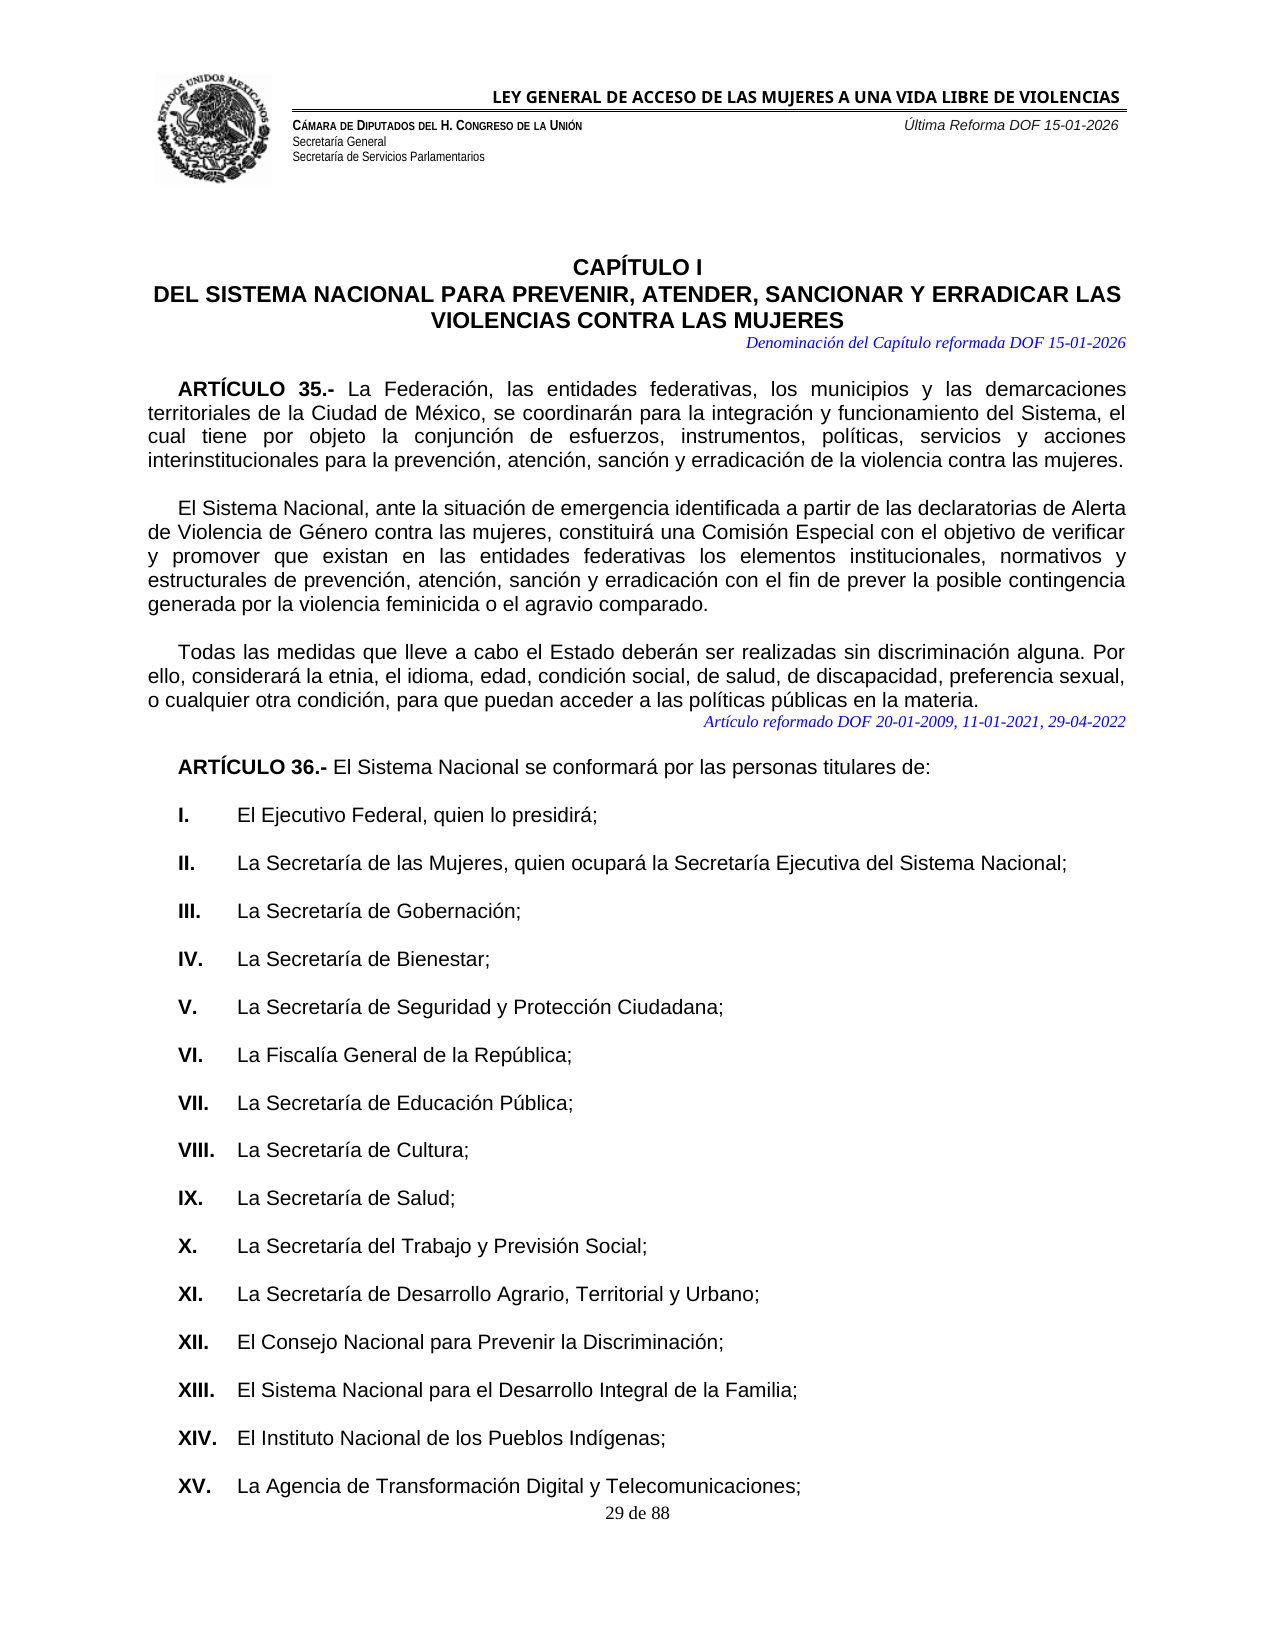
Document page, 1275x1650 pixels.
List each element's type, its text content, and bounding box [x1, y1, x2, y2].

text XIII. El Sistema Nacional para el Desarrollo Integral de la Familia; [178, 1378, 1127, 1402]
text VIII. La Secretaría de Cultura; [178, 1138, 1127, 1162]
text IX. La Secretaría de Salud; [178, 1186, 1127, 1210]
text I. El Ejecutivo Federal, quien lo presidirá; [178, 803, 1127, 827]
text XI. La Secretaría de Desarrollo Agrario, Territorial y Urbano; [178, 1282, 1127, 1306]
text III. La Secretaría de Gobernación; [178, 899, 1127, 923]
text Denominación del Capítulo reformada DOF 15-01-2026 [148, 333, 1127, 352]
text Todas las medidas que lleve a cabo el Estado deberán ser realizadas sin discriminación alguna. Por ello, considerará la etnia, el idioma, edad, condición social, de salud, de discapacidad, preferencia sexual, o cualquier otra condición, para que puedan acceder a las políticas públicas en la materia. [148, 640, 1127, 712]
text IV. La Secretaría de Bienestar; [178, 947, 1127, 971]
text DEL SISTEMA NACIONAL PARA PREVENIR, ATENDER, SANCIONAR Y ERRADICAR LAS VIOLENCIAS CONTRA LAS MUJERES [148, 281, 1127, 333]
text Artículo reformado DOF 20-01-2009, 11-01-2021, 29-04-2022 [148, 712, 1127, 731]
text XV. La Agencia de Transformación Digital y Telecomunicaciones; [178, 1474, 1127, 1498]
text CAPÍTULO I [148, 254, 1127, 281]
text VI. La Fiscalía General de la República; [178, 1042, 1127, 1066]
text XII. El Consejo Nacional para Prevenir la Discriminación; [178, 1330, 1127, 1354]
text II. La Secretaría de las Mujeres, quien ocupará la Secretaría Ejecutiva del Sistema Nacional; [178, 851, 1127, 875]
text VII. La Secretaría de Educación Pública; [178, 1090, 1127, 1114]
text ARTÍCULO 36.- El Sistema Nacional se conformará por las personas titulares de: [148, 755, 1127, 779]
text V. La Secretaría de Seguridad y Protección Ciudadana; [178, 994, 1127, 1018]
text XIV. El Instituto Nacional de los Pueblos Indígenas; [178, 1426, 1127, 1450]
text El Sistema Nacional, ante la situación de emergencia identificada a partir de las declaratorias de Alerta de Violencia de Género contra las mujeres, constituirá una Comisión Especial con el objetivo de verificar y promover que existan en las entidades federativas los elementos institucionales, normativos y estructurales de prevención, atención, sanción y erradicación con el fin de prever la posible contingencia generada por la violencia feminicida o el agravio comparado. [148, 496, 1127, 616]
text X. La Secretaría del Trabajo y Previsión Social; [178, 1234, 1127, 1258]
text ARTÍCULO 35.- La Federación, las entidades federativas, los municipios y las demarcaciones territoriales de la Ciudad de México, se coordinarán para la integración y funcionamiento del Sistema, el cual tiene por objeto la conjunción de esfuerzos, instrumentos, políticas, servicios y acciones interinstitucionales para la prevención, atención, sanción y erradicación de la violencia contra las mujeres. [148, 376, 1127, 472]
